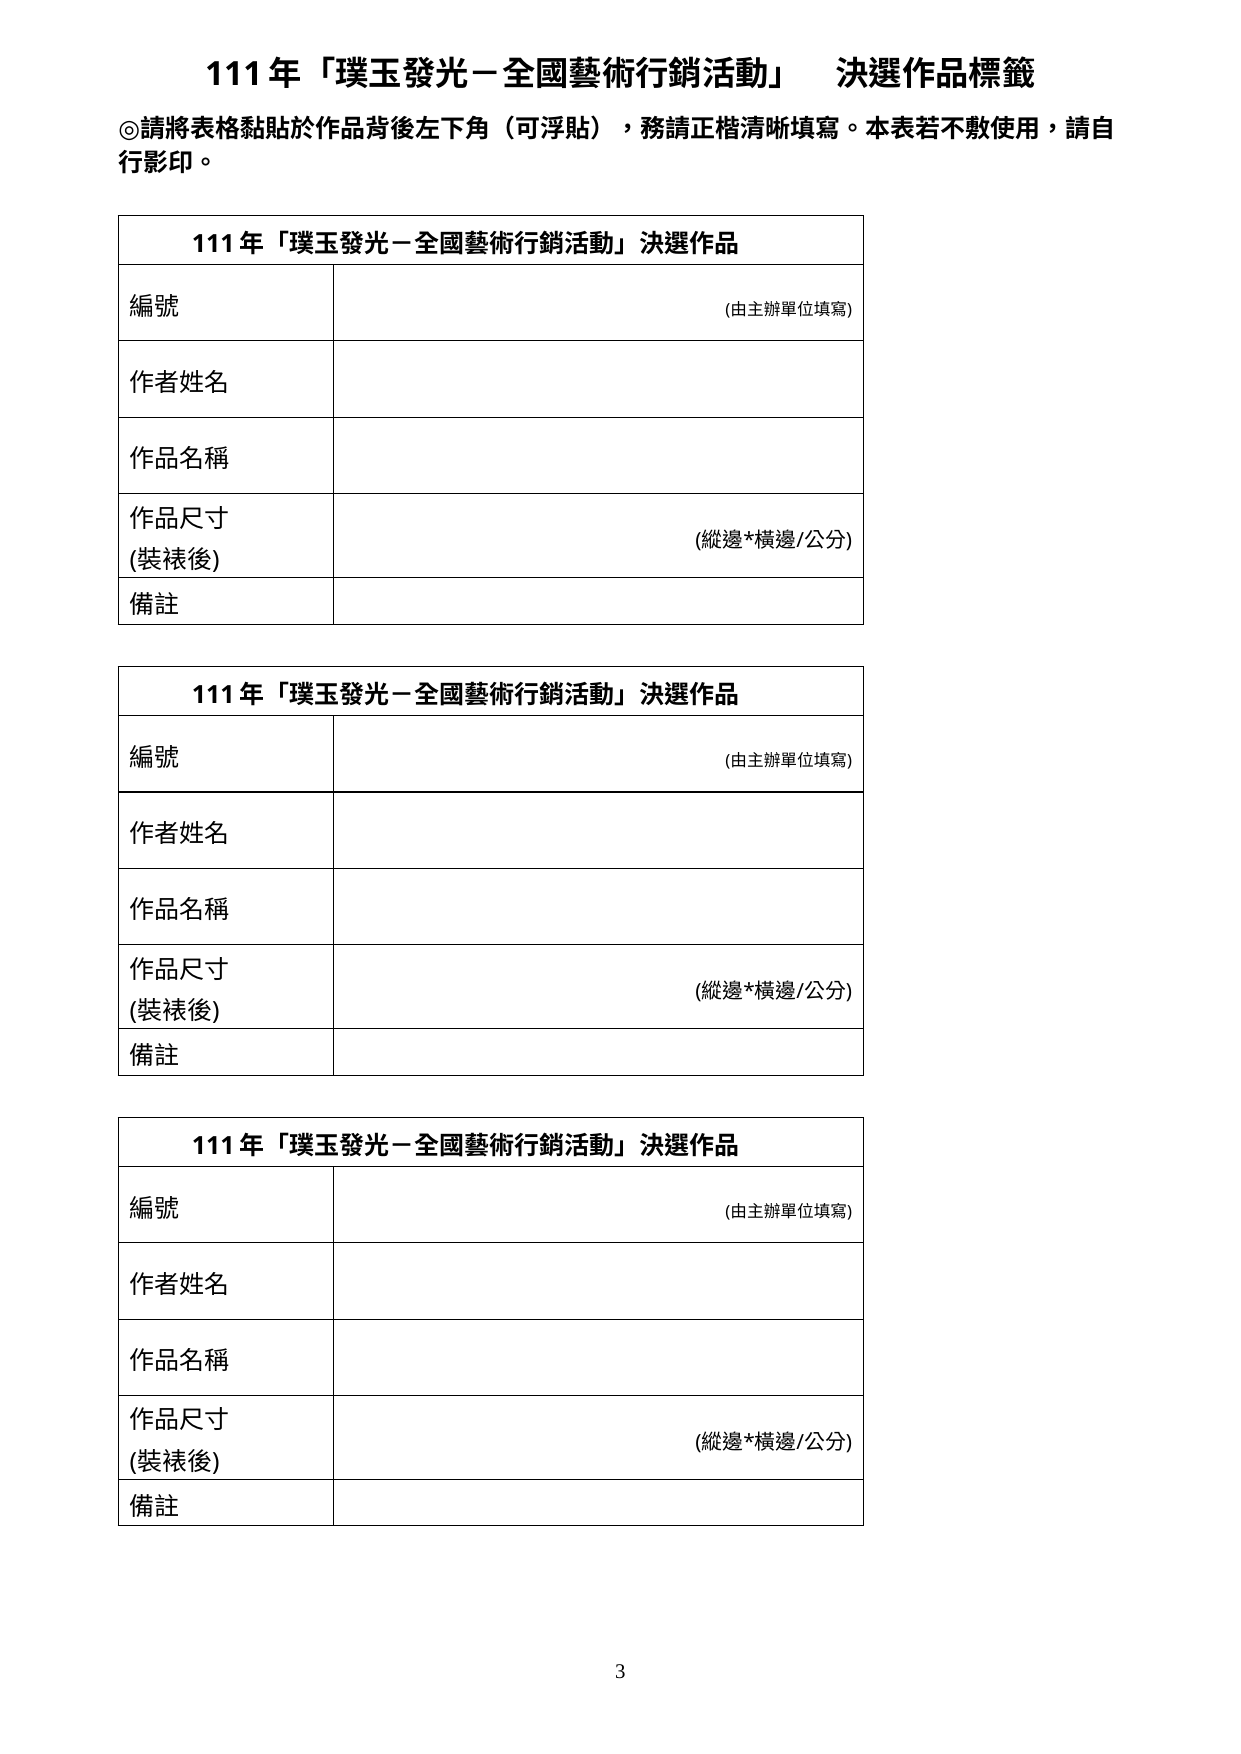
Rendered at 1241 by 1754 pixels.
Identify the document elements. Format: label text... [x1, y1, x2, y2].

table_cell 編號 [119, 1167, 333, 1242]
table_cell 作品名稱 [119, 1320, 333, 1394]
table_cell [334, 1480, 863, 1525]
text 111年「璞玉發光－全國藝術行銷活動」 決選作品標籤 [118, 59, 1122, 92]
table_header 111年「璞玉發光－全國藝術行銷活動」決選作品 [119, 667, 863, 715]
table_cell (由主辦單位填寫) [334, 265, 863, 340]
table_cell 編號 [119, 716, 333, 791]
table_cell 備註 [119, 1480, 333, 1525]
table_cell [334, 418, 863, 493]
table_cell 備註 [119, 578, 333, 623]
table_cell 備註 [119, 1029, 333, 1074]
table_cell [334, 793, 863, 867]
table_cell 作者姓名 [119, 793, 333, 867]
table_cell 作品尺寸 (裝裱後) [119, 1396, 333, 1479]
table_header 111年「璞玉發光－全國藝術行銷活動」決選作品 [119, 216, 863, 264]
table_cell (縱邊*橫邊/公分) [334, 945, 863, 1028]
text ◎請將表格黏貼於作品背後左下角（可浮貼），務請正楷清晰填寫。本表若不敷使用，請自行影印。 [118, 111, 1122, 178]
table_cell (縱邊*橫邊/公分) [334, 1396, 863, 1479]
table_cell (由主辦單位填寫) [334, 1167, 863, 1242]
table_cell [334, 341, 863, 417]
table_cell [334, 869, 863, 944]
table_cell [334, 1029, 863, 1074]
table_cell 作品尺寸 (裝裱後) [119, 945, 333, 1028]
table_header 111年「璞玉發光－全國藝術行銷活動」決選作品 [119, 1118, 863, 1166]
table_cell (縱邊*橫邊/公分) [334, 494, 863, 577]
table_cell 作品名稱 [119, 418, 333, 493]
table_cell [334, 578, 863, 623]
table_cell [334, 1320, 863, 1394]
table_cell 作品名稱 [119, 869, 333, 944]
table_cell [334, 1243, 863, 1318]
table_cell 作者姓名 [119, 341, 333, 417]
table_cell 編號 [119, 265, 333, 340]
table_cell 作者姓名 [119, 1243, 333, 1318]
table_cell (由主辦單位填寫) [334, 716, 863, 791]
table_cell 作品尺寸 (裝裱後) [119, 494, 333, 577]
